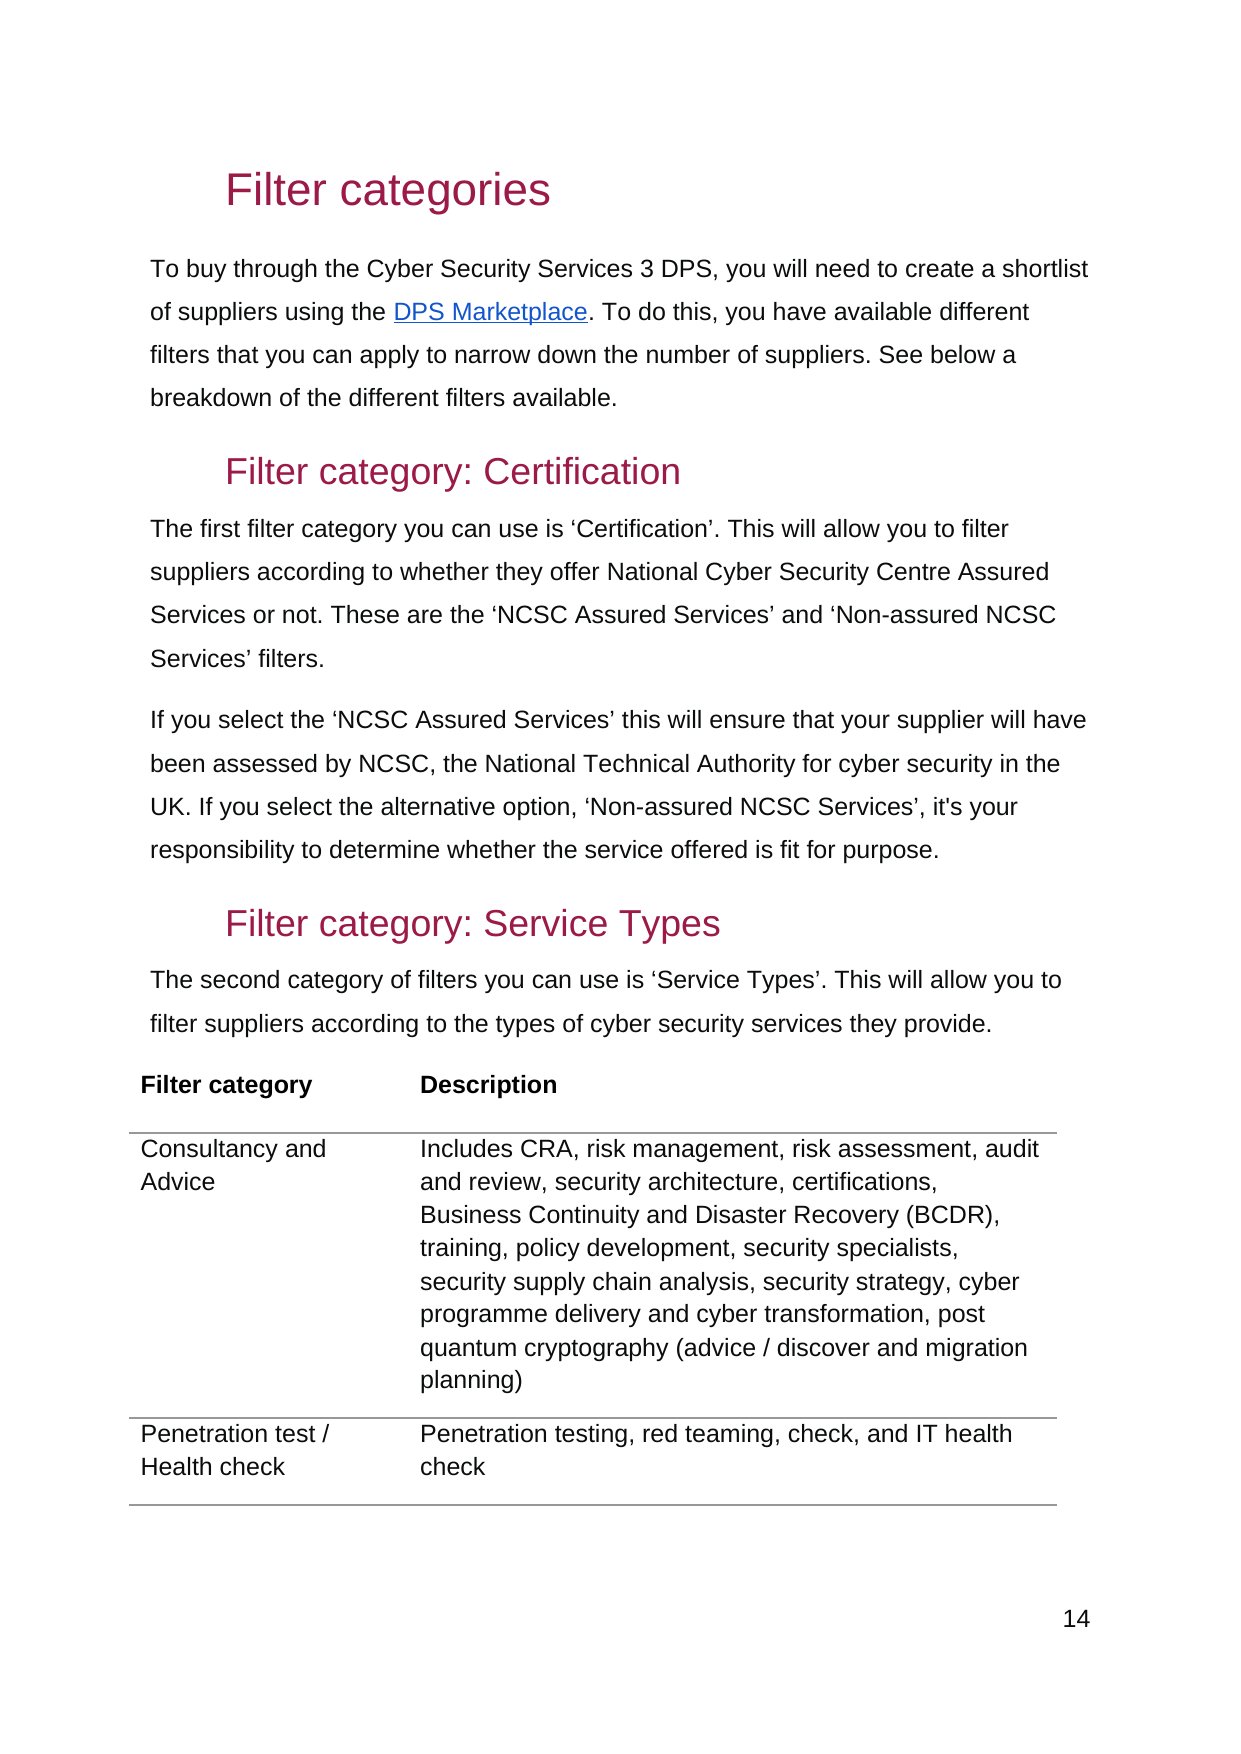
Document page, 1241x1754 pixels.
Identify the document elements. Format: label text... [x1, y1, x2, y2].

text To buy through the Cyber Security Services 3 DPS, you will need to create a shortlist of suppliers using the DPS Marketplace. To do this, you have available different filters that you can apply to narrow down the number of suppliers. See below a breakdown of the different filters available. [150, 254, 1090, 412]
table_cell Penetration testing, red teaming, check, and IT health check [409, 1419, 1057, 1504]
table_cell Penetration test / Health check [129, 1419, 409, 1504]
subtitle Filter categories [150, 162, 1090, 215]
text The second category of filters you can use is ‘Service Types’. This will allow you to filter suppliers according to the types of cyber security services they provide. [150, 966, 1090, 1037]
table_cell Consultancy and Advice [129, 1134, 409, 1417]
table_cell Includes CRA, risk management, risk assessment, audit and review, security architecture, certifications, Business Continuity and Disaster Recovery (BCDR), training, policy development, security specialists, security supply chain analysis, security strategy, cyber programme delivery and cyber transformation, post quantum cryptography (advice / discover and migration planning) [409, 1134, 1057, 1417]
table_header Filter category [129, 1071, 409, 1132]
text If you select the ‘NCSC Assured Services’ this will ensure that your supplier will have been assessed by NCSC, the National Technical Authority for cyber security in the UK. If you select the alternative option, ‘Non-assured NCSC Services’, it's your responsibility to determine whether the service offered is fit for purpose. [150, 705, 1090, 863]
text The first filter category you can use is ‘Certification’. This will allow you to filter suppliers according to whether they offer National Cyber Security Centre Assured Services or not. These are the ‘NCSC Assured Services’ and ‘Non-assured NCSC Services’ filters. [150, 514, 1090, 672]
subtitle Filter category: Certification [150, 449, 1090, 493]
subtitle Filter category: Service Types [150, 901, 1090, 944]
table_header Description [409, 1071, 1057, 1132]
